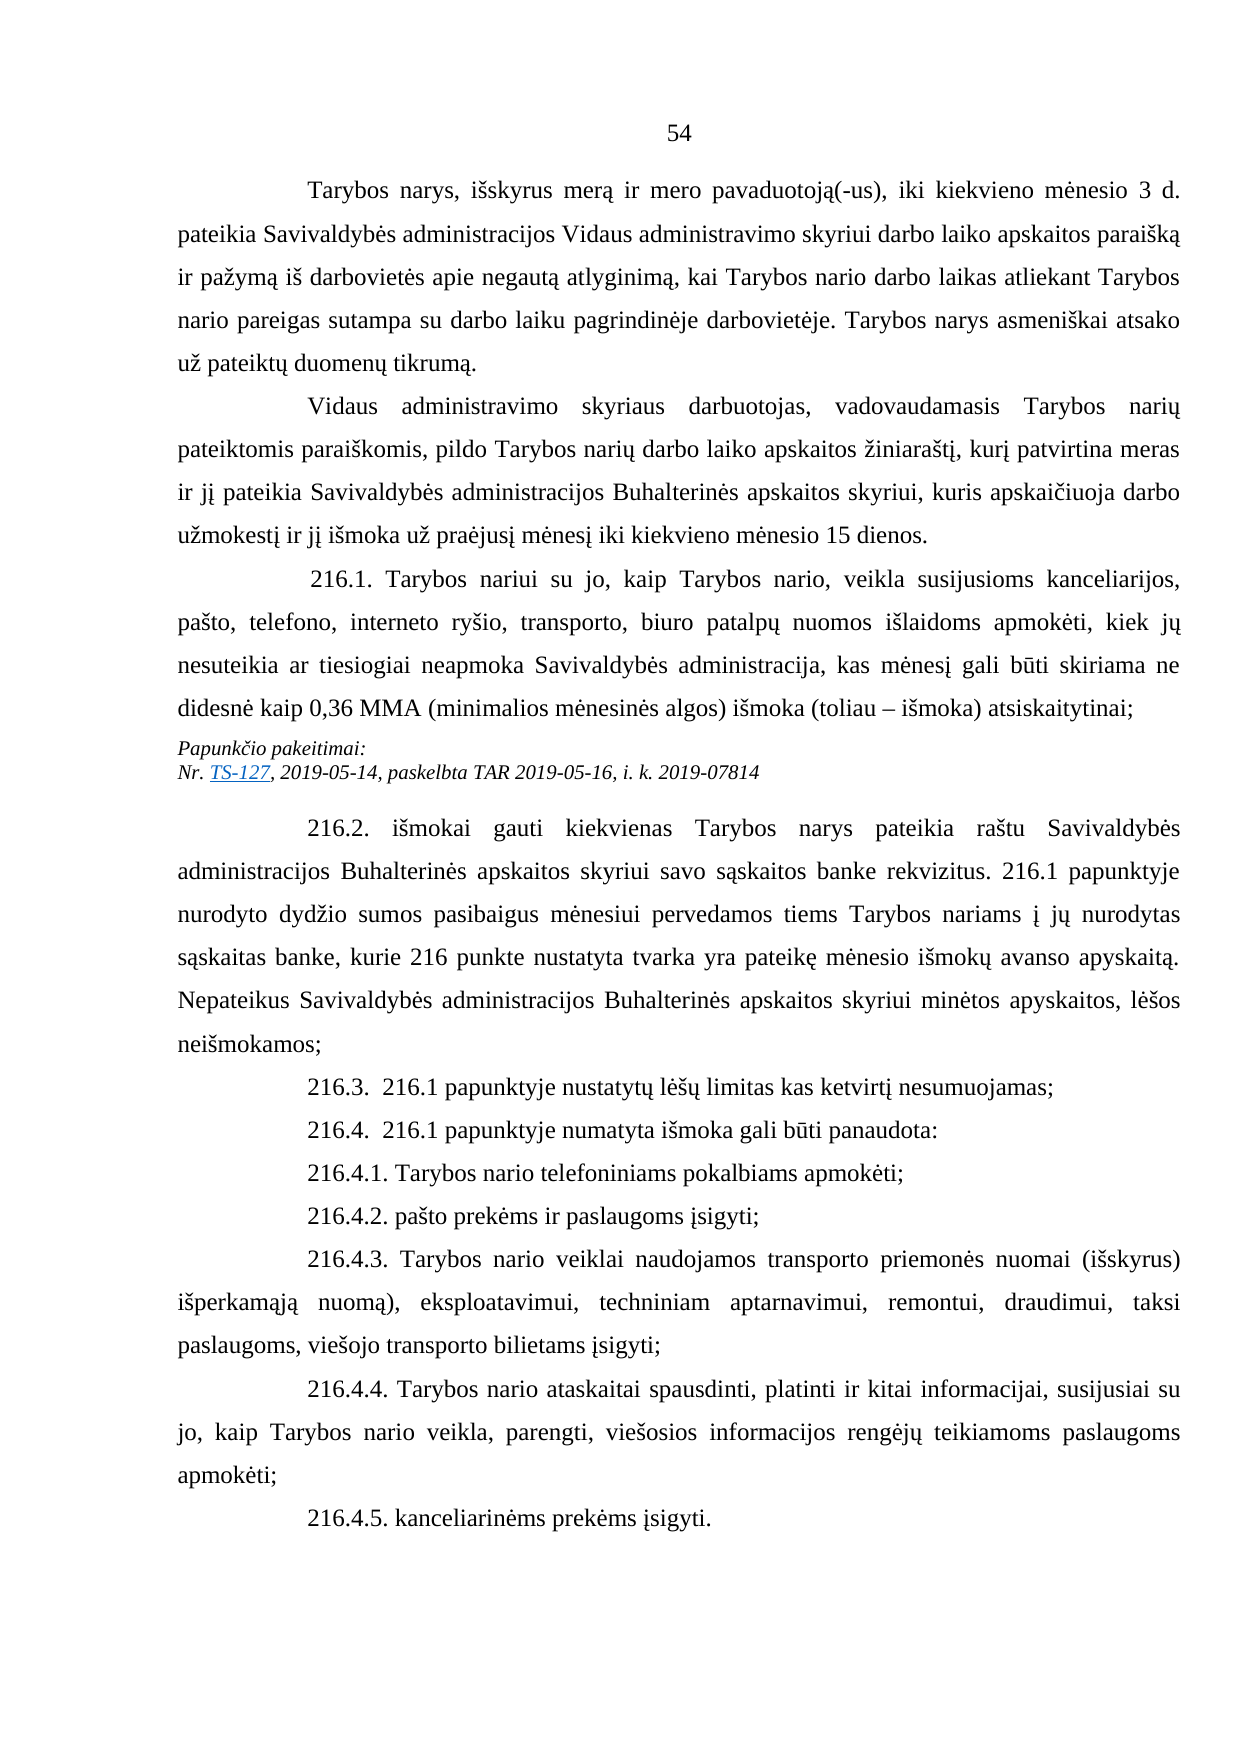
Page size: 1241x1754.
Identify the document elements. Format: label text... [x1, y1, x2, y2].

text 216.2. išmokai gauti kiekvienas Tarybos narys pateikia raštu Savivaldybės administracijos Buhalterinės apskaitos skyriui savo sąskaitos banke rekvizitus. 216.1 papunktyje nurodyto dydžio sumos pasibaigus mėnesiui pervedamos tiems Tarybos nariams į jų nurodytas sąskaitas banke, kurie 216 punkte nustatyta tvarka yra pateikę mėnesio išmokų avanso apyskaitą. Nepateikus Savivaldybės administracijos Buhalterinės apskaitos skyriui minėtos apyskaitos, lėšos neišmokamos; [177, 813, 1181, 1057]
text 216.4.3. Tarybos nario veiklai naudojamos transporto priemonės nuomai (išskyrus) išperkamąją nuomą), eksploatavimui, techniniam aptarnavimui, remontui, draudimui, taksi paslaugoms, viešojo transporto bilietams įsigyti; [177, 1244, 1181, 1359]
text 216.3. 216.1 papunktyje nustatytų lėšų limitas kas ketvirtį nesumuojamas; [177, 1072, 1181, 1101]
text Nr. TS-127, 2019-05-14, paskelbta TAR 2019-05-16, i. k. 2019-07814 [177, 760, 1181, 784]
text 216.4.2. pašto prekėms ir paslaugoms įsigyti; [177, 1201, 1181, 1230]
text Papunkčio pakeitimai: [177, 736, 1181, 760]
text Vidaus administravimo skyriaus darbuotojas, vadovaudamasis Tarybos narių pateiktomis paraiškomis, pildo Tarybos narių darbo laiko apskaitos žiniaraštį, kurį patvirtina meras ir jį pateikia Savivaldybės administracijos Buhalterinės apskaitos skyriui, kuris apskaičiuoja darbo užmokestį ir jį išmoka už praėjusį mėnesį iki kiekvieno mėnesio 15 dienos. [177, 391, 1181, 549]
text 216.4.4. Tarybos nario ataskaitai spausdinti, platinti ir kitai informacijai, susijusiai su jo, kaip Tarybos nario veikla, parengti, viešosios informacijos rengėjų teikiamoms paslaugoms apmokėti; [177, 1374, 1181, 1489]
text 216.4.5. kanceliarinėms prekėms įsigyti. [177, 1503, 1181, 1532]
text 216.4. 216.1 papunktyje numatyta išmoka gali būti panaudota: [177, 1115, 1181, 1144]
text 216.1. Tarybos nariui su jo, kaip Tarybos nario, veikla susijusioms kanceliarijos, pašto, telefono, interneto ryšio, transporto, biuro patalpų nuomos išlaidoms apmokėti, kiek jų nesuteikia ar tiesiogiai neapmoka Savivaldybės administracija, kas mėnesį gali būti skiriama ne didesnė kaip 0,36 MMA (minimalios mėnesinės algos) išmoka (toliau – išmoka) atsiskaitytinai; [177, 564, 1181, 722]
text 216.4.1. Tarybos nario telefoniniams pokalbiams apmokėti; [177, 1158, 1181, 1187]
text Tarybos narys, išskyrus merą ir mero pavaduotoją(-us), iki kiekvieno mėnesio 3 d. pateikia Savivaldybės administracijos Vidaus administravimo skyriui darbo laiko apskaitos paraišką ir pažymą iš darbovietės apie negautą atlyginimą, kai Tarybos nario darbo laikas atliekant Tarybos nario pareigas sutampa su darbo laiku pagrindinėje darbovietėje. Tarybos narys asmeniškai atsako už pateiktų duomenų tikrumą. [177, 176, 1181, 377]
